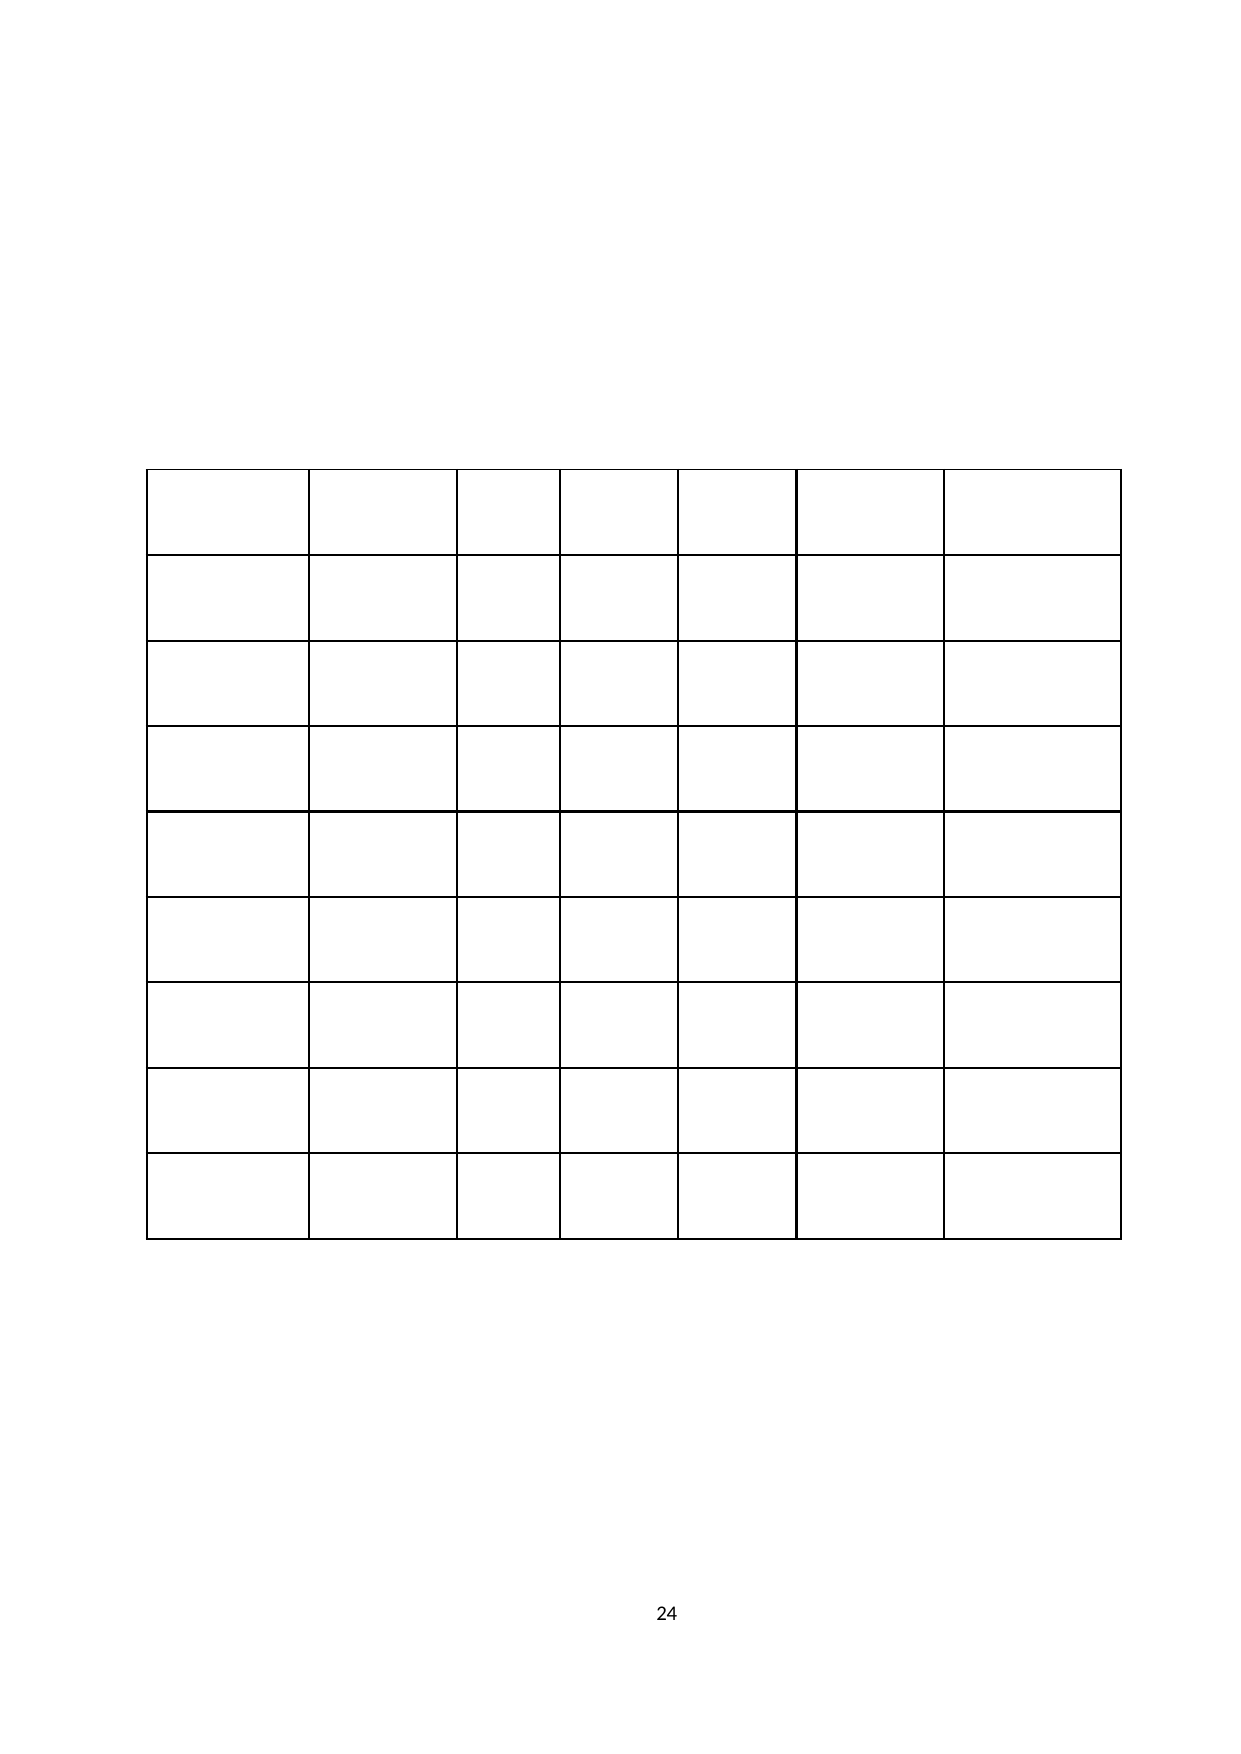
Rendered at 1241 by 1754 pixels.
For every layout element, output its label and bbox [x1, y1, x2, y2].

table_cell [798, 1154, 943, 1237]
table_cell [561, 1069, 677, 1152]
table_cell [679, 1154, 795, 1237]
table_cell [798, 898, 943, 981]
table_cell [458, 898, 559, 981]
table_cell [458, 1154, 559, 1237]
table_cell [458, 727, 559, 810]
table_cell [945, 1069, 1120, 1152]
table_cell [561, 898, 677, 981]
table_cell [561, 470, 677, 554]
table_cell [458, 470, 559, 554]
table_cell [798, 470, 943, 554]
table_cell [148, 727, 308, 810]
table_cell [679, 983, 795, 1067]
table_cell [148, 1154, 308, 1237]
table_cell [945, 983, 1120, 1067]
table_cell [458, 813, 559, 896]
table_cell [945, 470, 1120, 554]
table_cell [148, 642, 308, 725]
table_cell [561, 642, 677, 725]
table_cell [458, 556, 559, 639]
table_cell [561, 1154, 677, 1237]
table_cell [679, 898, 795, 981]
table_cell [458, 1069, 559, 1152]
table_cell [148, 556, 308, 639]
table_cell [945, 813, 1120, 896]
table_cell [798, 1069, 943, 1152]
table_cell [310, 898, 456, 981]
table_cell [798, 556, 943, 639]
table_cell [679, 470, 795, 554]
table_cell [310, 556, 456, 639]
table_cell [148, 813, 308, 896]
table_cell [310, 1154, 456, 1237]
table_cell [945, 642, 1120, 725]
table_cell [679, 727, 795, 810]
table_cell [148, 898, 308, 981]
table_cell [679, 556, 795, 639]
table_cell [798, 642, 943, 725]
table_cell [945, 898, 1120, 981]
table_cell [798, 727, 943, 810]
table_cell [148, 1069, 308, 1152]
table_cell [458, 642, 559, 725]
table_cell [945, 727, 1120, 810]
table_cell [458, 983, 559, 1067]
table_cell [310, 470, 456, 554]
table_cell [561, 813, 677, 896]
table_cell [679, 642, 795, 725]
table_cell [561, 727, 677, 810]
table_cell [561, 556, 677, 639]
table_cell [310, 813, 456, 896]
table_cell [310, 727, 456, 810]
table_cell [148, 470, 308, 554]
table_cell [310, 642, 456, 725]
table_cell [679, 1069, 795, 1152]
table_cell [798, 813, 943, 896]
table_cell [945, 556, 1120, 639]
table_cell [679, 813, 795, 896]
table_cell [798, 983, 943, 1067]
table_cell [310, 1069, 456, 1152]
table_cell [945, 1154, 1120, 1237]
table_cell [561, 983, 677, 1067]
table_cell [310, 983, 456, 1067]
table_cell [148, 983, 308, 1067]
